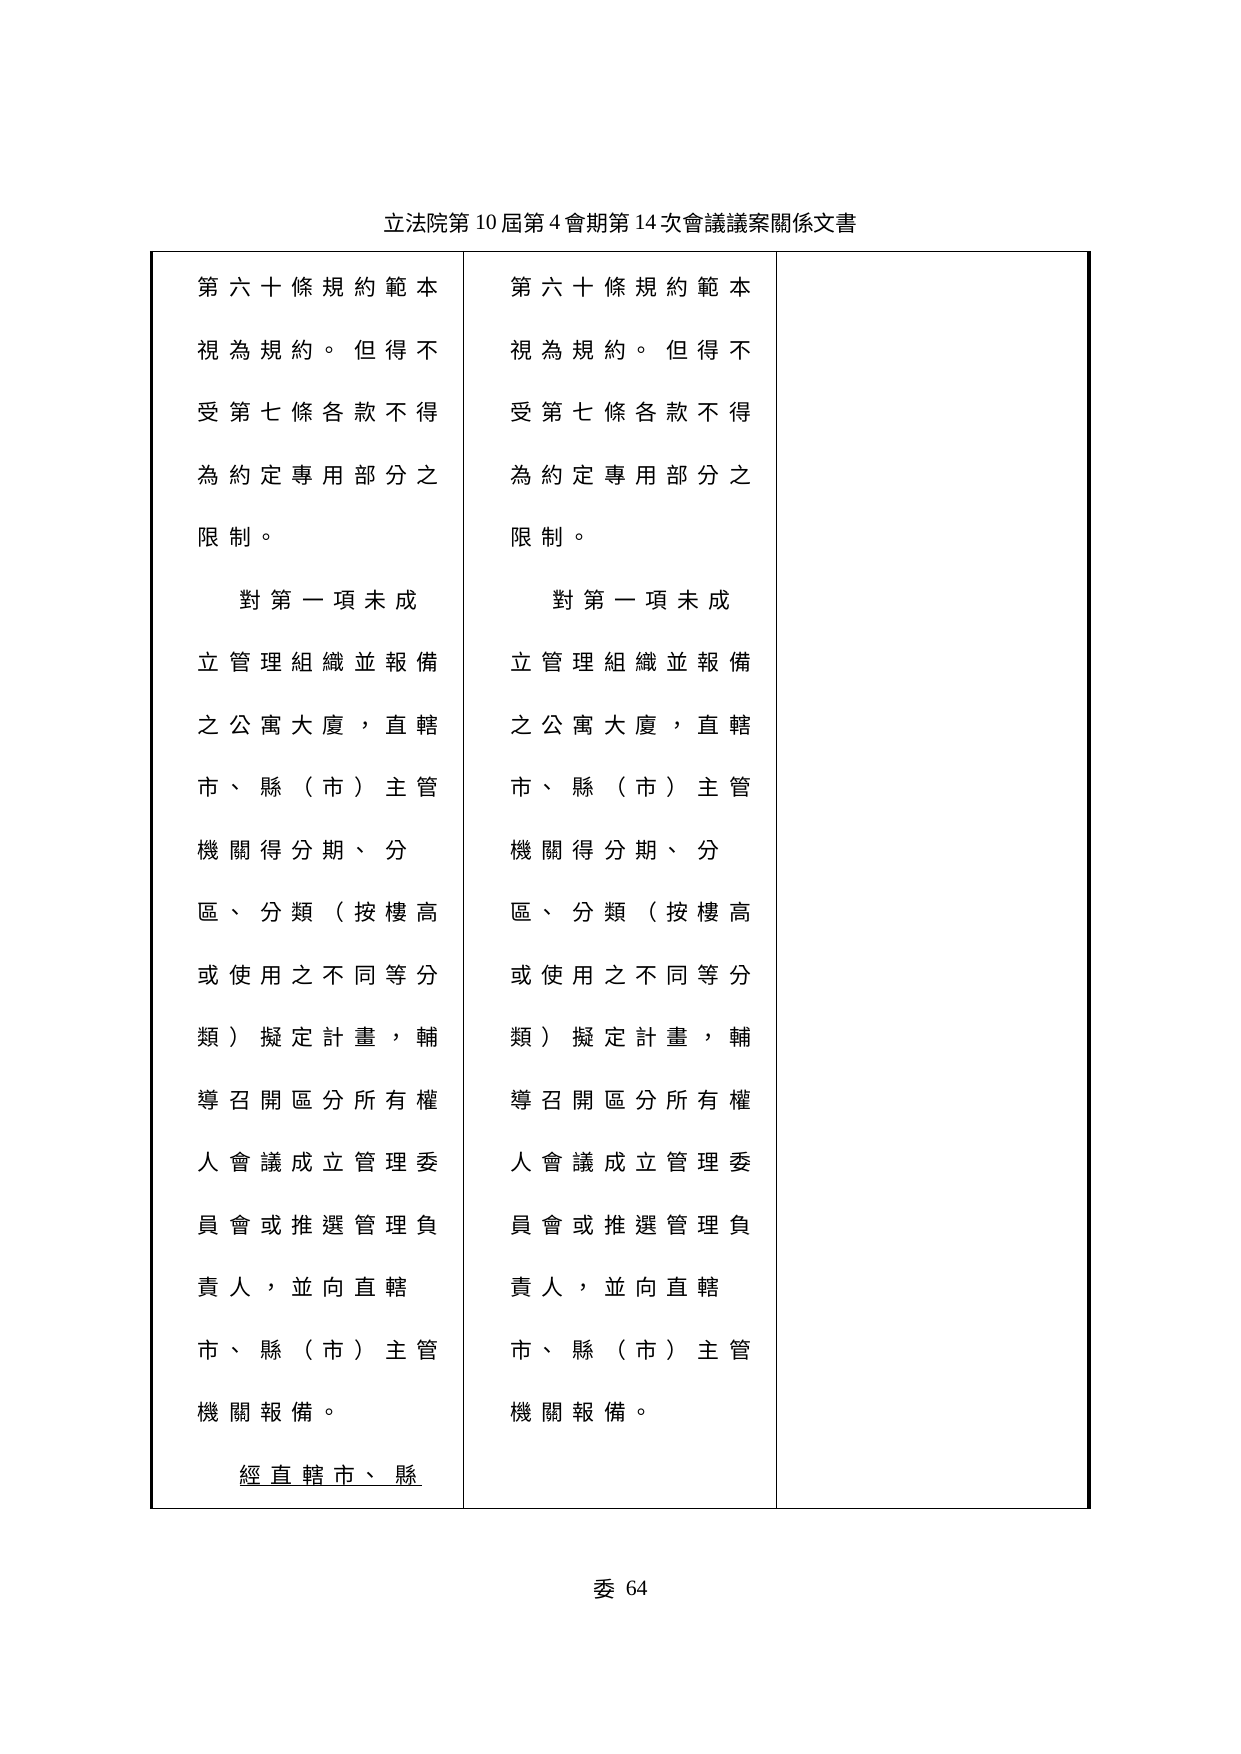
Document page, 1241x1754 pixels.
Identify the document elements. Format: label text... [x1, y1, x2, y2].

table_cell 第六十條規約範本視為規約。但得不受第七條各款不得為約定專用部分之限制。 對第一項未成立管理組織並報備之公寓大廈，直轄市、縣（市）主管機關得分期、分區、分類（按樓高或使用之不同等分類）擬定計畫，輔導召開區分所有權人會議成立管理委員會或推選管理負責人，並向直轄市、縣（市）主管機關報備。 經直轄市、縣 [153, 252, 463, 1508]
table_cell 第六十條規約範本視為規約。但得不受第七條各款不得為約定專用部分之限制。 對第一項未成立管理組織並報備之公寓大廈，直轄市、縣（市）主管機關得分期、分區、分類（按樓高或使用之不同等分類）擬定計畫，輔導召開區分所有權人會議成立管理委員會或推選管理負責人，並向直轄市、縣（市）主管機關報備。 [464, 252, 776, 1508]
table_cell [777, 252, 1087, 1508]
